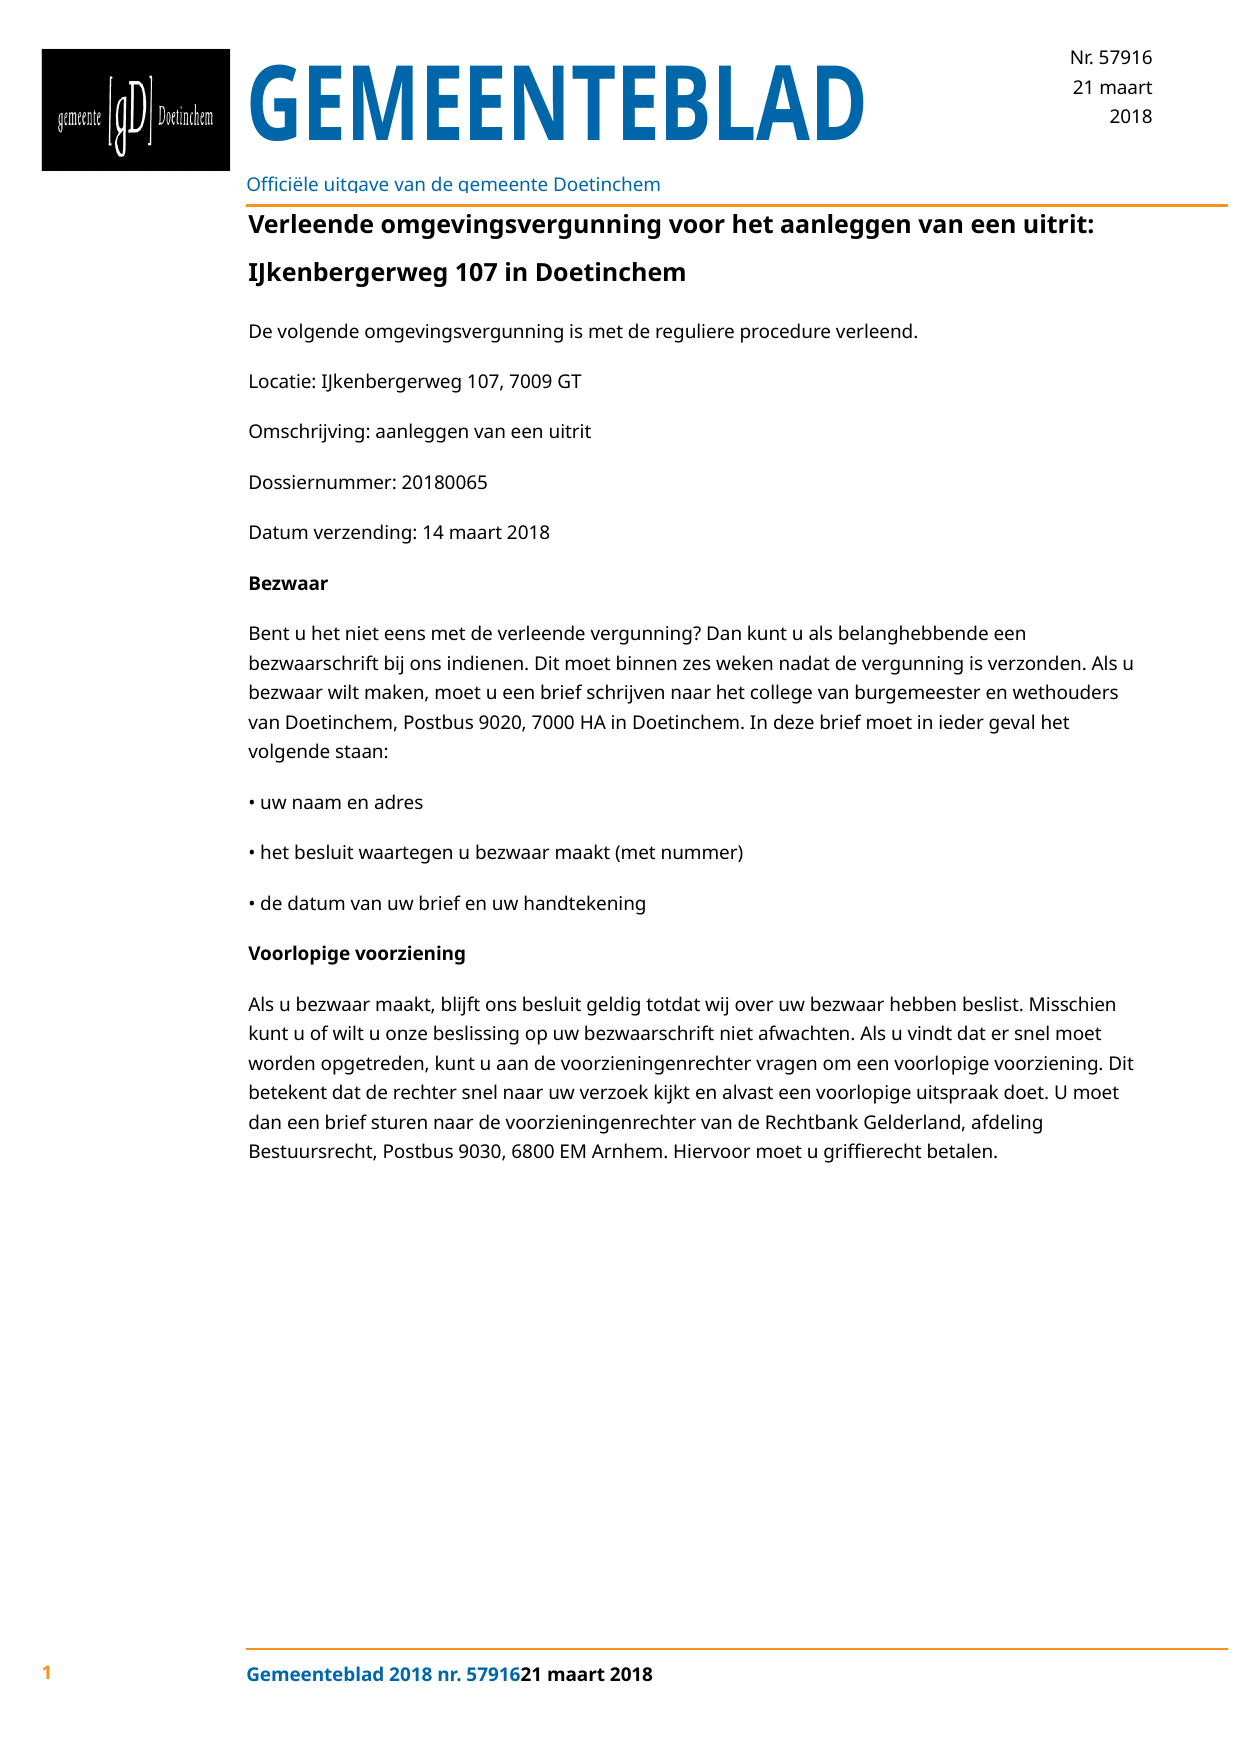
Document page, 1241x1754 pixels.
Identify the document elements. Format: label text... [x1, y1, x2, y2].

text Verleende omgevingsvergunning voor het aanleggen van een uitrit: IJkenbergerweg 107 in Doetinchem [248, 207, 1152, 288]
text Voorlopige voorziening [248, 940, 1152, 966]
text Bezwaar [248, 570, 1152, 596]
text De volgende omgevingsvergunning is met de reguliere procedure verleend. [248, 318, 1152, 344]
text Locatie: IJkenbergerweg 107, 7009 GT [248, 368, 1152, 394]
text • uw naam en adres [248, 789, 1152, 815]
text • de datum van uw brief en uw handtekening [248, 890, 1152, 916]
text Als u bezwaar maakt, blijft ons besluit geldig totdat wij over uw bezwaar hebben beslist. Misschien kunt u of wilt u onze beslissing op uw bezwaarschrift niet afwachten. Als u vindt dat er snel moet worden opgetreden, kunt u aan de voorzieningenrechter vragen om een voorlopige voorziening. Dit betekent dat de rechter snel naar uw verzoek kijkt en alvast een voorlopige uitspraak doet. U moet dan een brief sturen naar de voorzieningenrechter van de Rechtbank Gelderland, afdeling Bestuursrecht, Postbus 9030, 6800 EM Arnhem. Hiervoor moet u griffierecht betalen. [248, 991, 1152, 1164]
text Bent u het niet eens met de verleende vergunning? Dan kunt u als belanghebbende een bezwaarschrift bij ons indienen. Dit moet binnen zes weken nadat de vergunning is verzonden. Als u bezwaar wilt maken, moet u een brief schrijven naar het college van burgemeester en wethouders van Doetinchem, Postbus 9020, 7000 HA in Doetinchem. In deze brief moet in ieder geval het volgende staan: [248, 620, 1152, 764]
text Dossiernummer: 20180065 [248, 469, 1152, 495]
text Datum verzending: 14 maart 2018 [248, 519, 1152, 545]
picture [41, 47, 231, 172]
text Omschrijving: aanleggen van een uitrit [248, 419, 1152, 444]
text • het besluit waartegen u bezwaar maakt (met nummer) [248, 839, 1152, 865]
